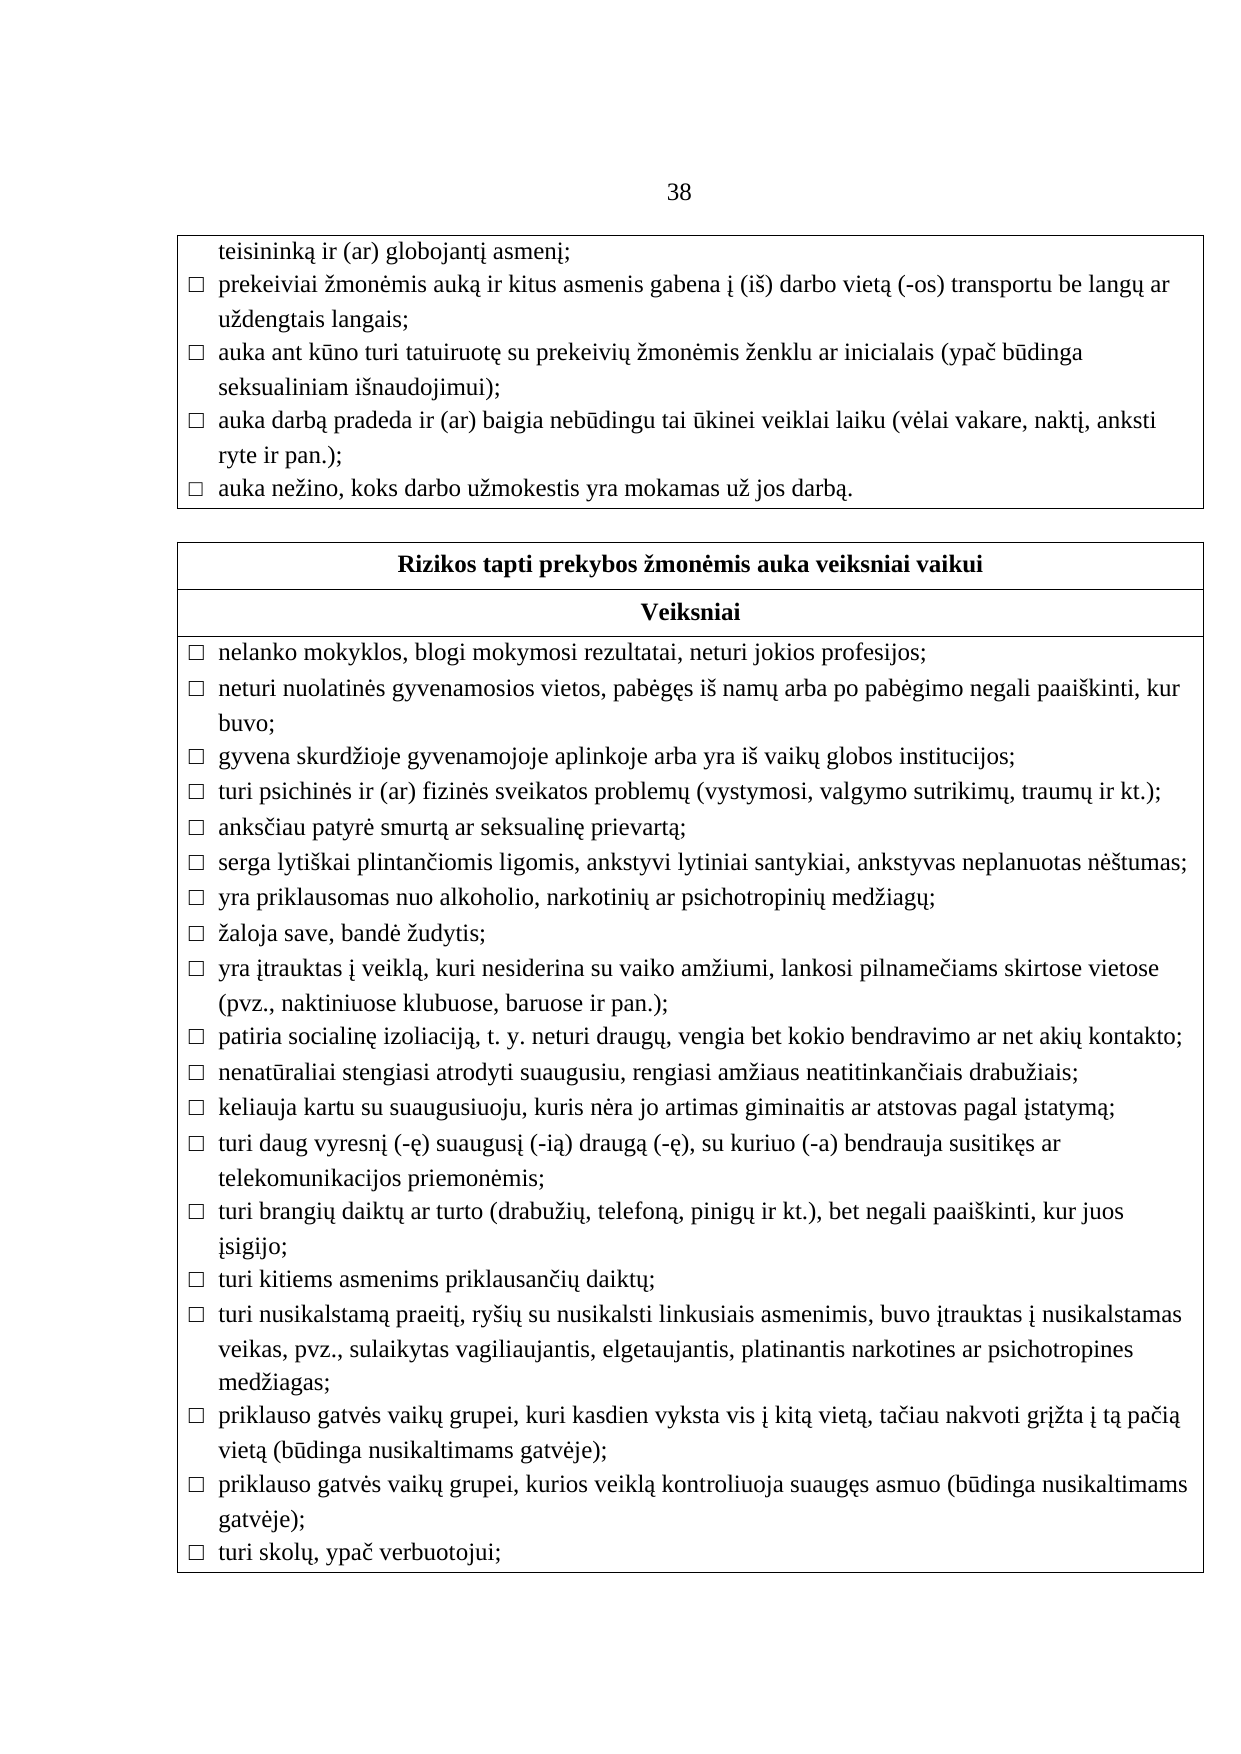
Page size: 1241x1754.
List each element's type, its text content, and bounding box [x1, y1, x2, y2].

table_cell □ nelanko mokyklos, blogi mokymosi rezultatai, neturi jokios profesijos; □ neturi nuolatinės gyvenamosios vietos, pabėgęs iš namų arba po pabėgimo negali paaiškinti, kur buvo; □ gyvena skurdžioje gyvenamojoje aplinkoje arba yra iš vaikų globos institucijos; □ turi psichinės ir (ar) fizinės sveikatos problemų (vystymosi, valgymo sutrikimų, traumų ir kt.); □ anksčiau patyrė smurtą ar seksualinę prievartą; □ serga lytiškai plintančiomis ligomis, ankstyvi lytiniai santykiai, ankstyvas neplanuotas nėštumas; □ yra priklausomas nuo alkoholio, narkotinių ar psichotropinių medžiagų; □ žaloja save, bandė žudytis; □ yra įtrauktas į veiklą, kuri nesiderina su vaiko amžiumi, lankosi pilnamečiams skirtose vietose (pvz., naktiniuose klubuose, baruose ir pan.); □ patiria socialinę izoliaciją, t. y. neturi draugų, vengia bet kokio bendravimo ar net akių kontakto; □ nenatūraliai stengiasi atrodyti suaugusiu, rengiasi amžiaus neatitinkančiais drabužiais; □ keliauja kartu su suaugusiuoju, kuris nėra jo artimas giminaitis ar atstovas pagal įstatymą; □ turi daug vyresnį (-ę) suaugusį (-ią) draugą (-ę), su kuriuo (-a) bendrauja susitikęs ar telekomunikacijos priemonėmis; □ turi brangių daiktų ar turto (drabužių, telefoną, pinigų ir kt.), bet negali paaiškinti, kur juos įsigijo; □ turi kitiems asmenims priklausančių daiktų; □ turi nusikalstamą praeitį, ryšių su nusikalsti linkusiais asmenimis, buvo įtrauktas į nusikalstamas veikas, pvz., sulaikytas vagiliaujantis, elgetaujantis, platinantis narkotines ar psichotropines medžiagas; □ priklauso gatvės vaikų grupei, kuri kasdien vyksta vis į kitą vietą, tačiau nakvoti grįžta į tą pačią vietą (būdinga nusikaltimams gatvėje); □ priklauso gatvės vaikų grupei, kurios veiklą kontroliuoja suaugęs asmuo (būdinga nusikaltimams gatvėje); □ turi skolų, ypač verbuotojui; [178, 637, 1203, 1572]
table_cell Veiksniai [178, 590, 1203, 636]
table_header Rizikos tapti prekybos žmonėmis auka veiksniai vaikui [178, 543, 1203, 589]
table_cell teisininką ir (ar) globojantį asmenį; □ prekeiviai žmonėmis auką ir kitus asmenis gabena į (iš) darbo vietą (-os) transportu be langų ar uždengtais langais; □ auka ant kūno turi tatuiruotę su prekeivių žmonėmis ženklu ar inicialais (ypač būdinga seksualiniam išnaudojimui); □ auka darbą pradeda ir (ar) baigia nebūdingu tai ūkinei veiklai laiku (vėlai vakare, naktį, anksti ryte ir pan.); □ auka nežino, koks darbo užmokestis yra mokamas už jos darbą. [178, 236, 1203, 508]
